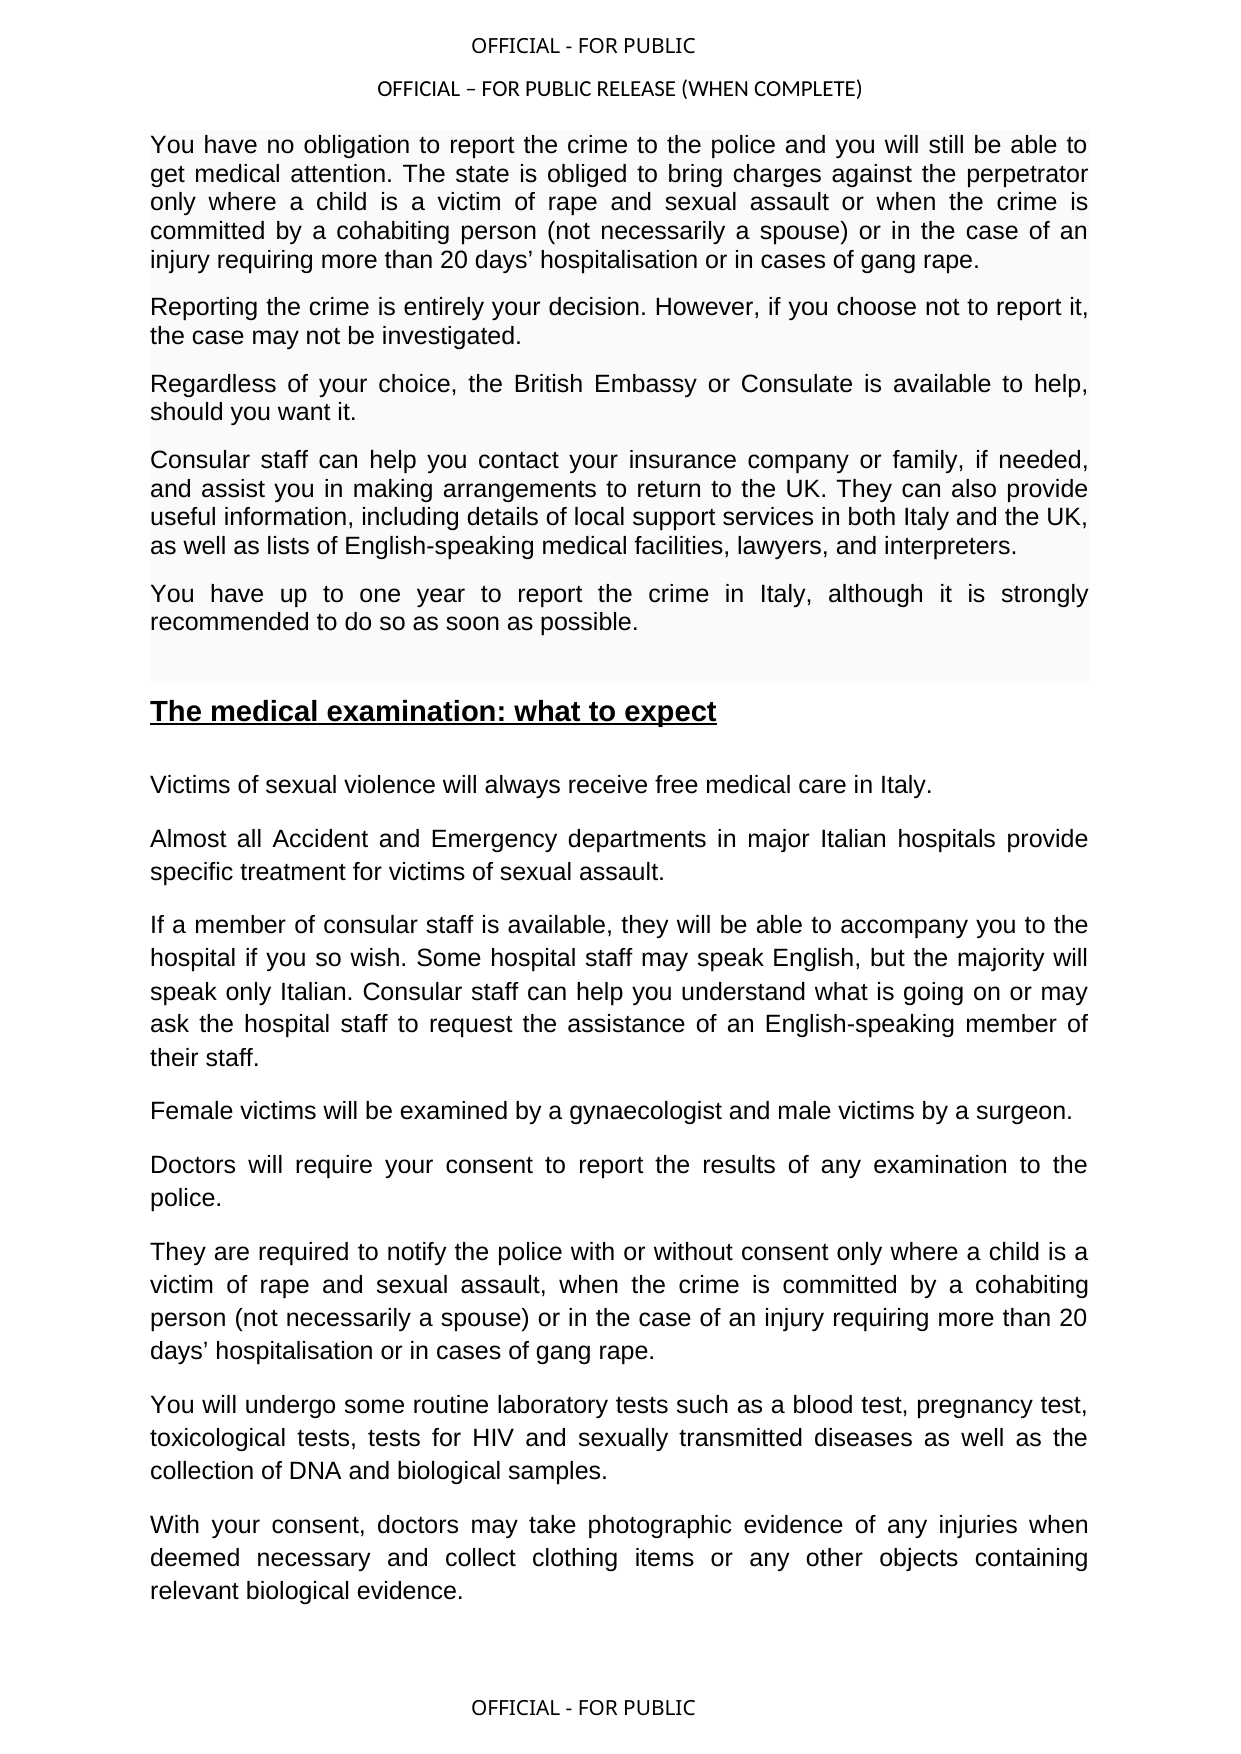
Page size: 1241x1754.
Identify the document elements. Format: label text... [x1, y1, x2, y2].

text Doctors will require your consent to report the results of any examination to the police. [150, 1150, 1090, 1212]
text You have no obligation to report the crime to the police and you will still be able to get medical attention. The state is obliged to bring charges against the perpetrator only where a child is a victim of rape and sexual assault or when the crime is committed by a cohabiting person (not necessarily a spouse) or in the case of an injury requiring more than 20 days’ hospitalisation or in cases of gang rape. [150, 130, 1090, 273]
text Female victims will be examined by a gynaecologist and male victims by a surgeon. [150, 1096, 1090, 1125]
text You will undergo some routine laboratory tests such as a blood test, pregnancy test, toxicological tests, tests for HIV and sexually transmitted diseases as well as the collection of DNA and biological samples. [150, 1390, 1090, 1485]
subtitle The medical examination: what to expect [150, 694, 1090, 727]
text Victims of sexual violence will always receive free medical care in Italy. [150, 770, 1090, 798]
text Almost all Accident and Emergency departments in major Italian hospitals provide specific treatment for victims of sexual assault. [150, 823, 1090, 885]
text They are required to notify the police with or without consent only where a child is a victim of rape and sexual assault, when the crime is committed by a cohabiting person (not necessarily a spouse) or in the case of an injury requiring more than 20 days’ hospitalisation or in cases of gang rape. [150, 1237, 1090, 1365]
text Regardless of your choice, the British Embassy or Consulate is available to help, should you want it. [150, 368, 1090, 426]
text Consular staff can help you contact your insurance company or family, if needed, and assist you in making arrangements to return to the UK. They can also provide useful information, including details of local support services in both Italy and the UK, as well as lists of English-speaking medical facilities, lawyers, and interpreters. [150, 445, 1090, 560]
text You have up to one year to report the crime in Italy, although it is strongly recommended to do so as soon as possible. [150, 578, 1090, 636]
text Reporting the crime is entirely your decision. However, if you choose not to report it, the case may not be investigated. [150, 292, 1090, 350]
text If a member of consular staff is available, they will be able to accompany you to the hospital if you so wish. Some hospital staff may speak English, but the majority will speak only Italian. Consular staff can help you understand what is going on or may ask the hospital staff to request the assistance of an English-speaking member of their staff. [150, 910, 1090, 1071]
text With your consent, doctors may take photographic evidence of any injuries when deemed necessary and collect clothing items or any other objects containing relevant biological evidence. [150, 1510, 1090, 1605]
